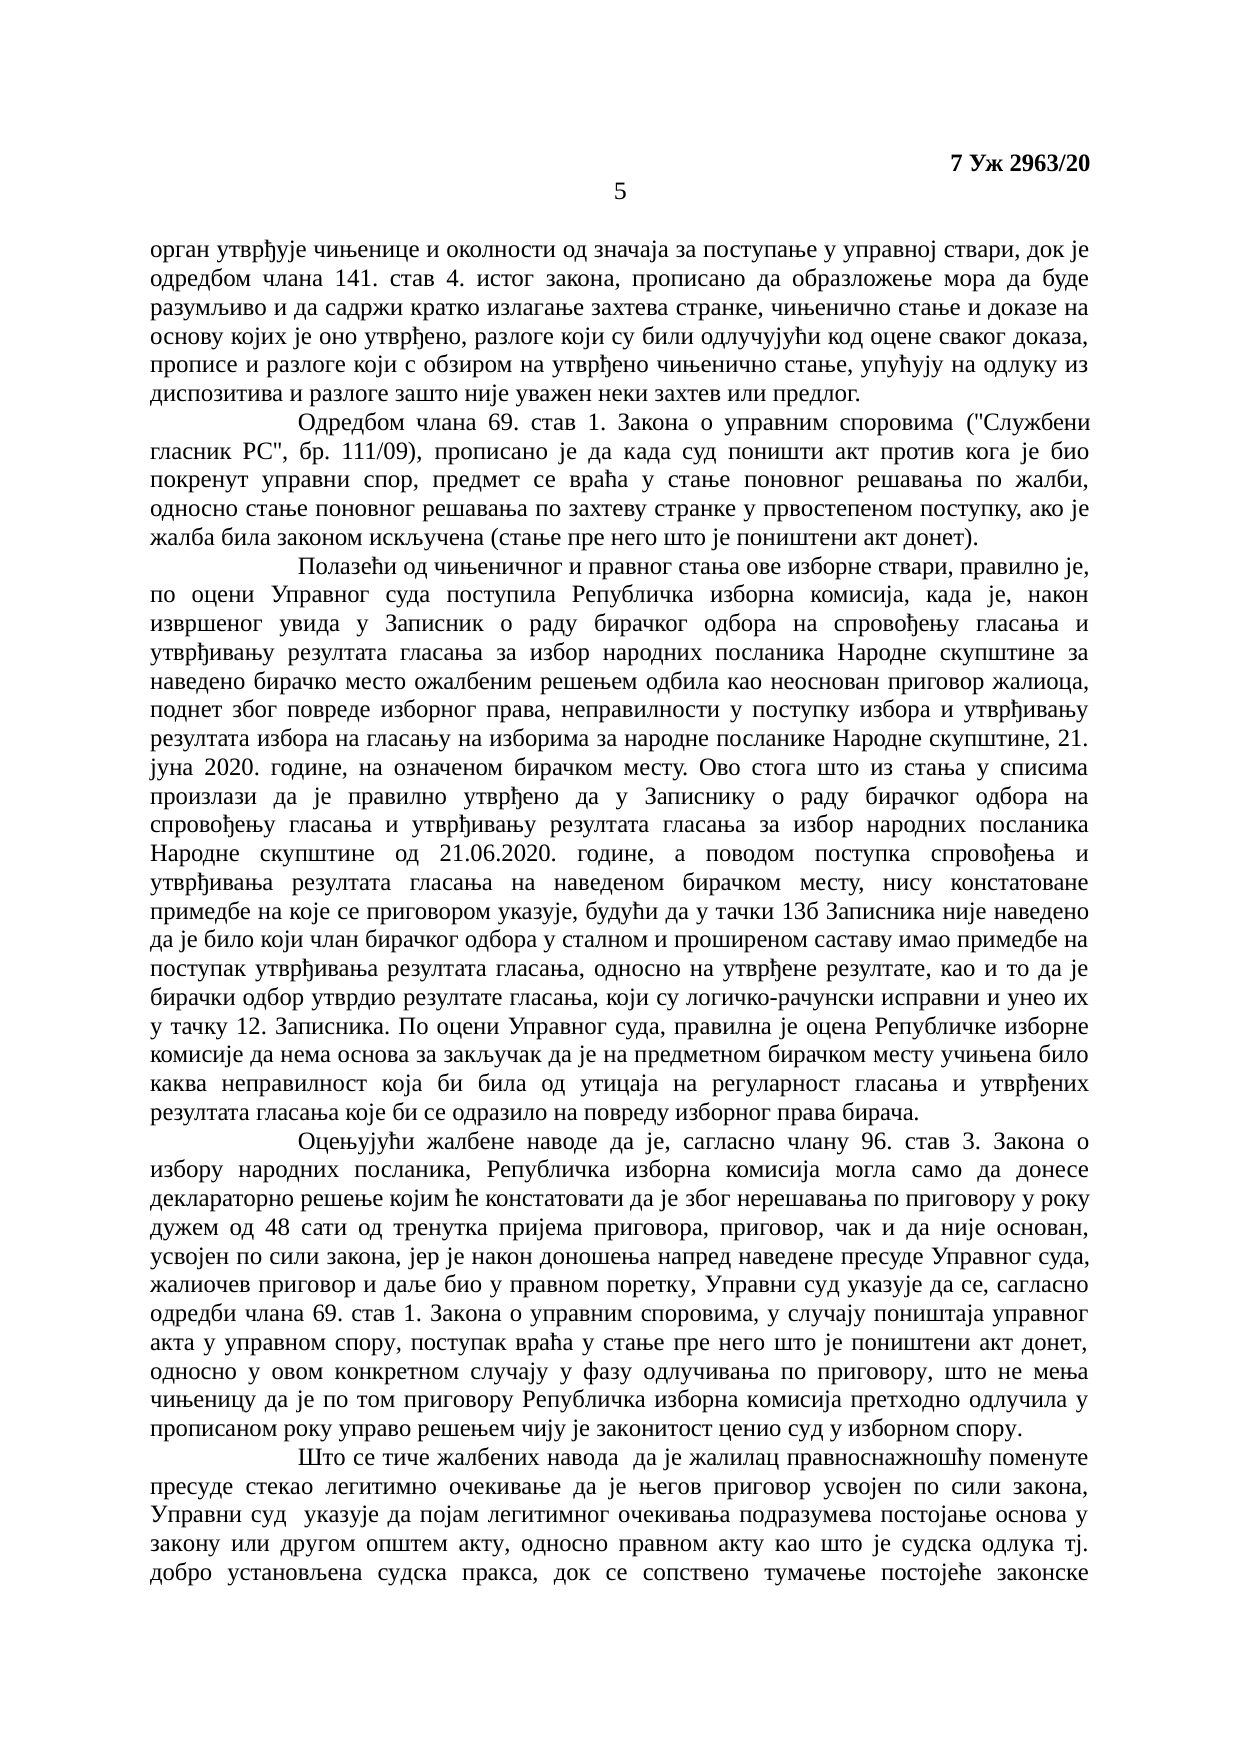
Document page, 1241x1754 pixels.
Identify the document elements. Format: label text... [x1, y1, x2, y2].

text Одредбом члана 69. став 1. Закона о управним споровима (''Службени гласник РС'', бр. 111/09), прописано је да када суд поништи акт против кога је био покренут управни спор, предмет се враћа у стање поновног решавања по жалби, односно стање поновног решавања по захтеву странке у првостепеном поступку, ако је жалба била законом искључена (стање пре него што је поништени акт донет). [150, 407, 1090, 551]
text Оцењујући жалбене наводе да је, сагласно члану 96. став 3. Закона о избору народних посланика, Републичка изборна комисија могла само да донесе деклараторно решење којим ће констатовати да је због нерешавања по приговору у року дужем од 48 сати од тренутка пријема приговора, приговор, чак и да није основан, усвојен по сили закона, јер је након доношења напред наведене пресуде Управног суда, жалиочев приговор и даље био у правном поретку, Управни суд указује да се, сагласно одредби члана 69. став 1. Закона о управним споровима, у случају поништаја управног акта у управном спору, поступак враћа у стање пре него што је поништени акт донет, односно у овом конкретном случају у фазу одлучивања по приговору, што не мења чињеницу да је по том приговору Републичка изборна комисија претходно одлучила у прописаном року управо решењем чију је законитост ценио суд у изборном спору. [150, 1126, 1090, 1442]
text Полазећи од чињеничног и правног стања ове изборне ствари, правилно је, по оцени Управног суда поступила Републичка изборна комисија, када је, након извршеног увида у Записник о раду бирачког одбора на спровођењу гласања и утврђивању резултата гласања за избор народних посланика Народне скупштине за наведено бирачко место ожалбеним решењем одбила као неоснован приговор жалиоца, поднет због повреде изборног права, неправилности у поступку избора и утврђивању резултата избора на гласању на изборима за народне посланике Народне скупштине, 21. јуна 2020. године, на означеном бирачком месту. Ово стога што из стања у списима произлази да је правилно утврђено да у Записнику о раду бирачког одбора на спровођењу гласања и утврђивању резултата гласања за избор народних посланика Народне скупштине од 21.06.2020. године, а поводом поступка спровођења и утврђивања резултата гласања на наведеном бирачком месту, нису констатоване примедбе на које се приговором указује, будући да у тачки 13б Записника није наведено да је било који члан бирачког одбора у сталном и проширеном саставу имао примедбе на поступак утврђивања резултата гласања, односно на утврђене резултате, као и то да је бирачки одбор утврдио резултате гласања, који су логичко-рачунски исправни и унео их у тачку 12. Записника. По оцени Управног суда, правилна је оцена Републичке изборне комисије да нема основа за закључак да је на предметном бирачком месту учињена било каква неправилност која би била од утицаја на регуларност гласања и утврђених резултата гласања које би се одразило на повреду изборног права бирача. [150, 551, 1090, 1126]
text орган утврђује чињенице и околности од значаја за поступање у управној ствари, док је одредбом члана 141. став 4. истог закона, прописано да образложење мора да буде разумљиво и да садржи кратко излагање захтева странке, чињенично стање и доказе на основу којих је оно утврђено, разлоге који су били одлучујући код оцене сваког доказа, прописе и разлоге који с обзиром на утврђено чињенично стање, упућују на одлуку из диспозитива и разлоге зашто није уважен неки захтев или предлог. [150, 234, 1090, 407]
text Што се тиче жалбених навода да је жалилац правноснажношћу поменуте пресуде стекао легитимно очекивање да је његов приговор усвојен по сили закона, Управни суд указује да појам легитимног очекивања подразумева постојање основа у закону или другом општем акту, односно правном акту као што је судска одлука тј. добро установљена судска пракса, док се сопствено тумачење постојеће законске [150, 1442, 1090, 1586]
